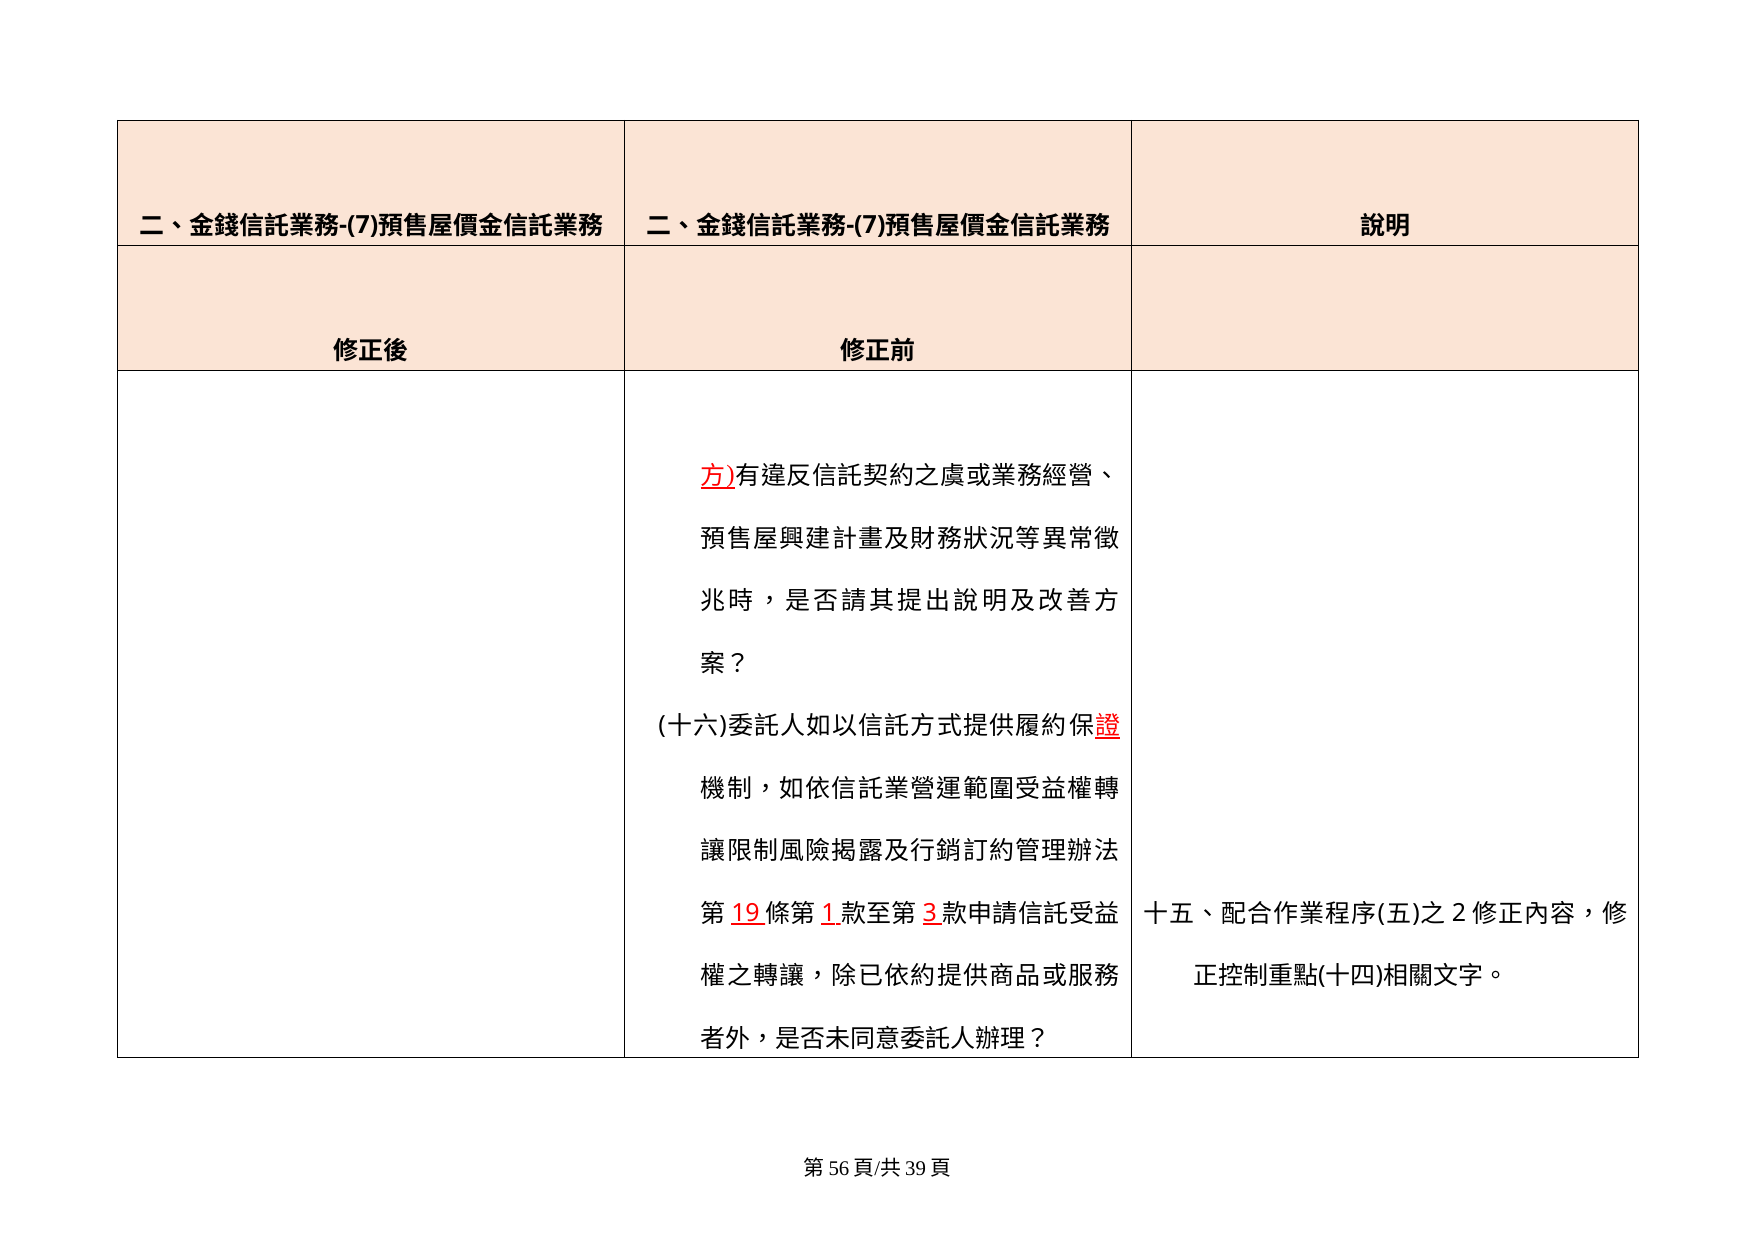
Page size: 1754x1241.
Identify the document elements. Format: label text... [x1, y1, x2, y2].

table_cell 修正前 [625, 246, 1131, 370]
table_cell 十五、配合作業程序(五)之2修正內容，修正控制重點(十四)相關文字。 [1132, 371, 1638, 1057]
table_cell [118, 371, 624, 1057]
table_cell [1132, 246, 1638, 370]
table_header 二、金錢信託業務-(7)預售屋價金信託業務 [118, 121, 624, 245]
table_header 二、金錢信託業務-(7)預售屋價金信託業務 [625, 121, 1131, 245]
table_cell 修正後 [118, 246, 624, 370]
table_cell 方)有違反信託契約之虞或業務經營、預售屋興建計畫及財務狀況等異常徵兆時，是否請其提出說明及改善方案？ (十六)委託人如以信託方式提供履約保證機制，如依信託業營運範圍受益權轉讓限制風險揭露及行銷訂約管理辦法第19條第1款至第3款申請信託受益權之轉讓，除已依約提供商品或服務者外，是否未同意委託人辦理？ [625, 371, 1131, 1057]
table_header 說明 [1132, 121, 1638, 245]
